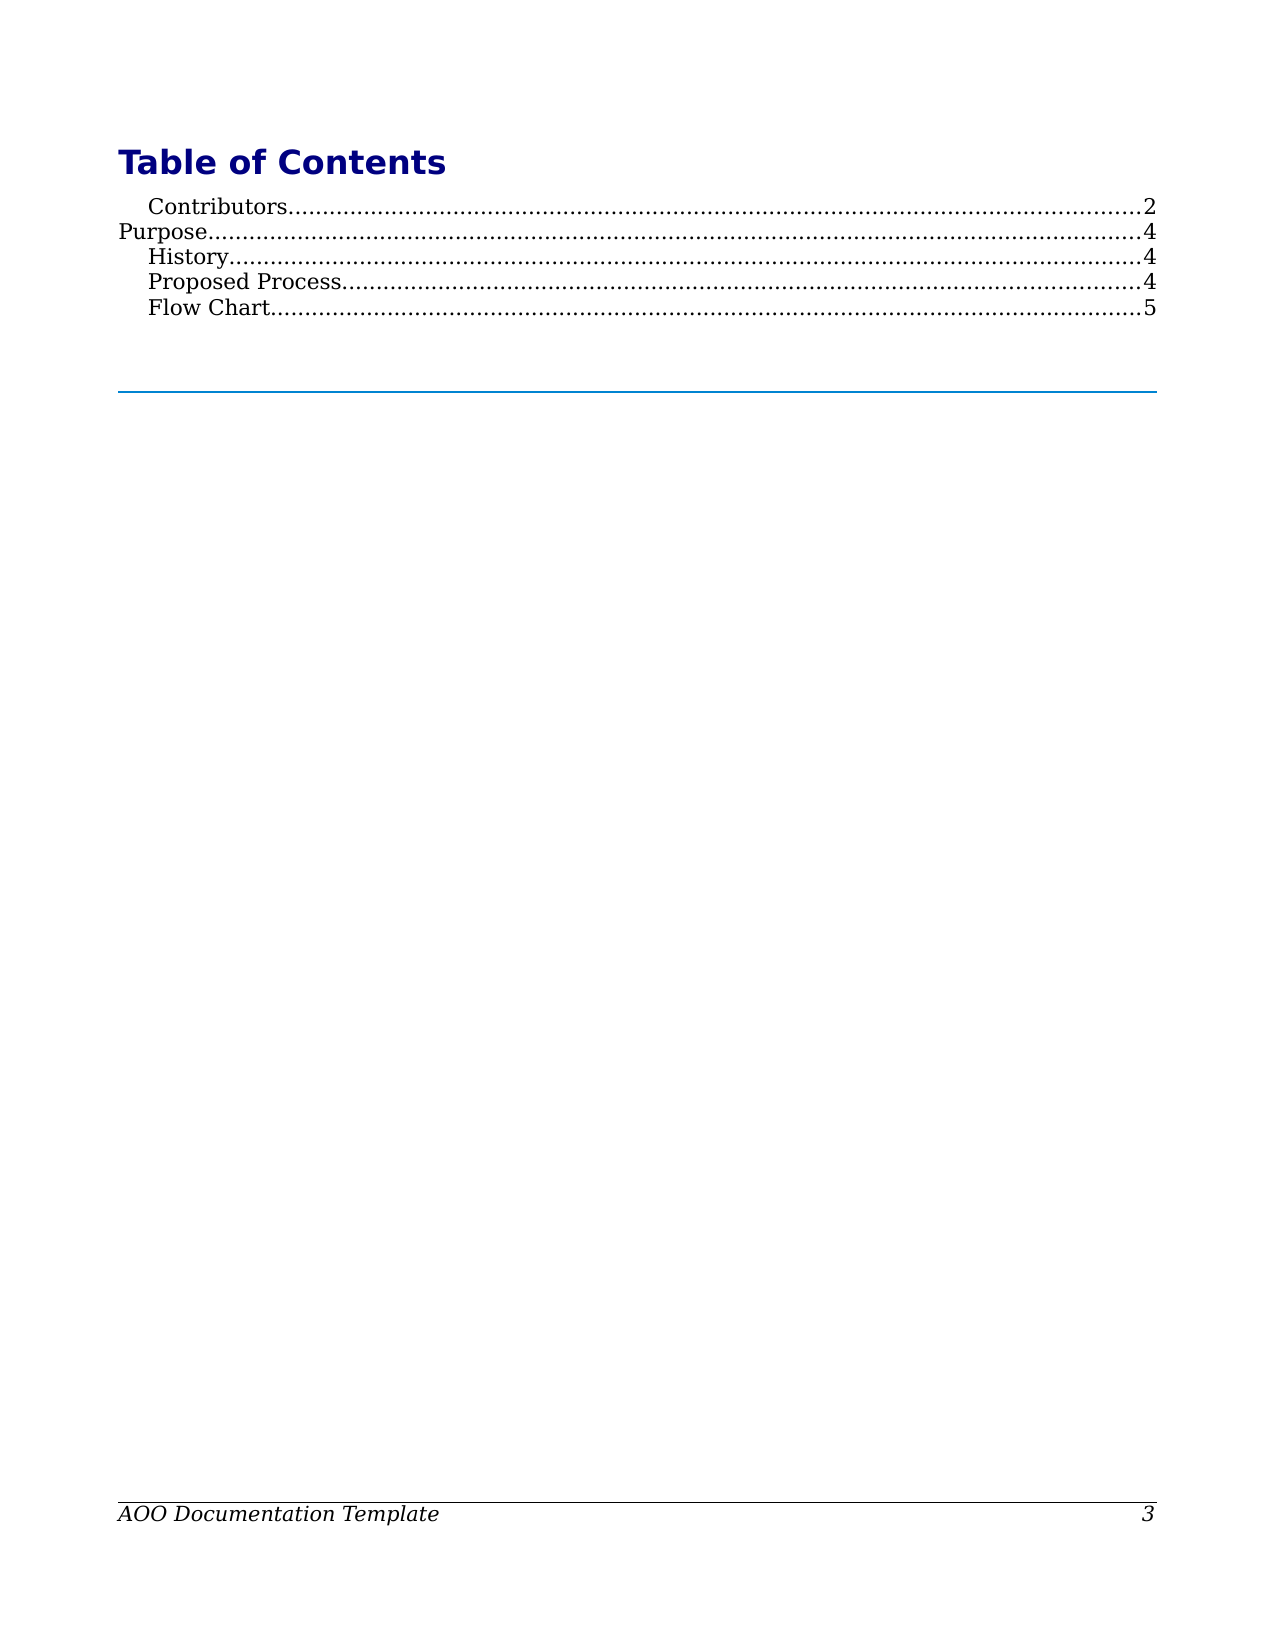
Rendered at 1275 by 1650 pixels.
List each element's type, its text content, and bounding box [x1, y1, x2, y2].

text Flow Chart 5 [148, 295, 1157, 320]
text History 4 [148, 245, 1157, 270]
text Proposed Process 4 [148, 270, 1157, 295]
text Contributors 2 [148, 194, 1157, 219]
text Purpose 4 [118, 219, 1157, 245]
subtitle Table of Contents [118, 143, 1157, 182]
